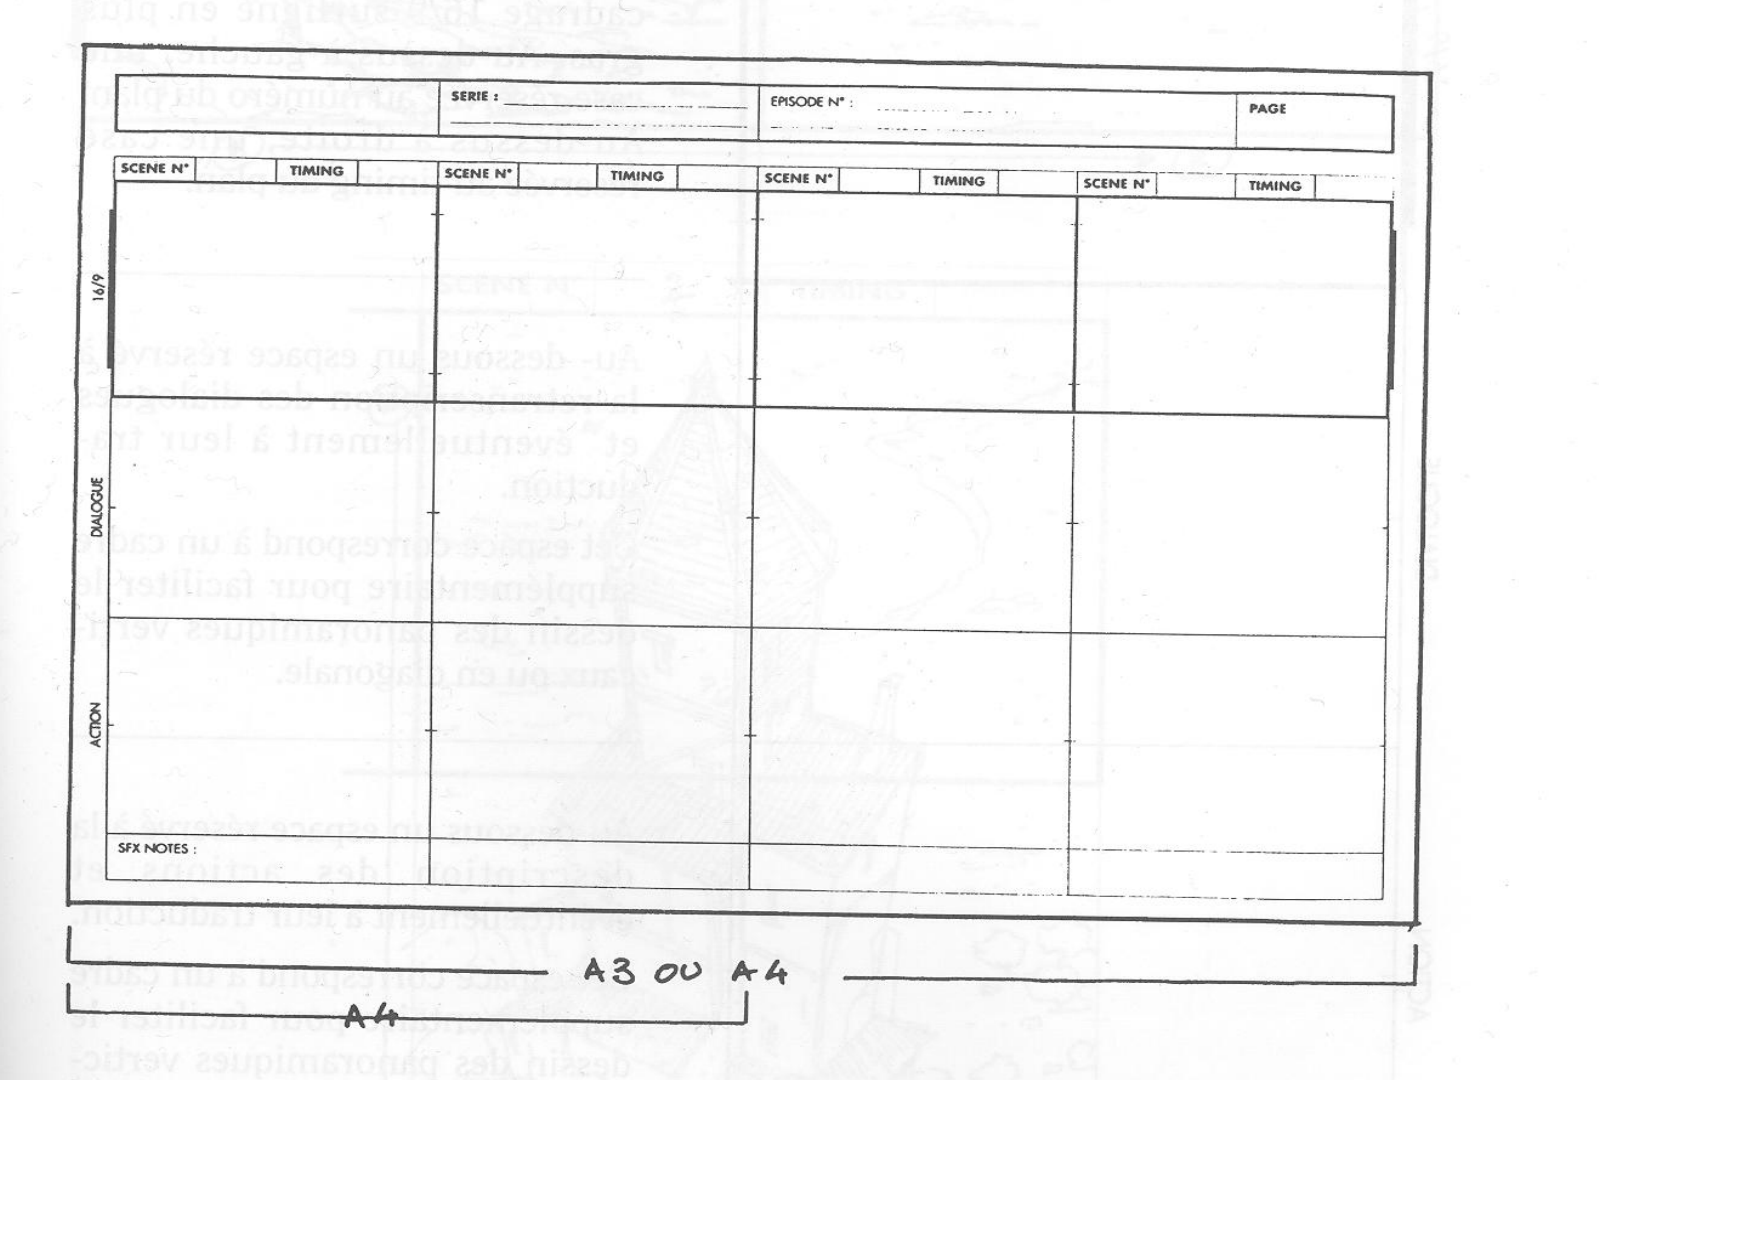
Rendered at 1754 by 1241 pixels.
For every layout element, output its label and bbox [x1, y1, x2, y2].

picture [0, 0, 1599, 1080]
